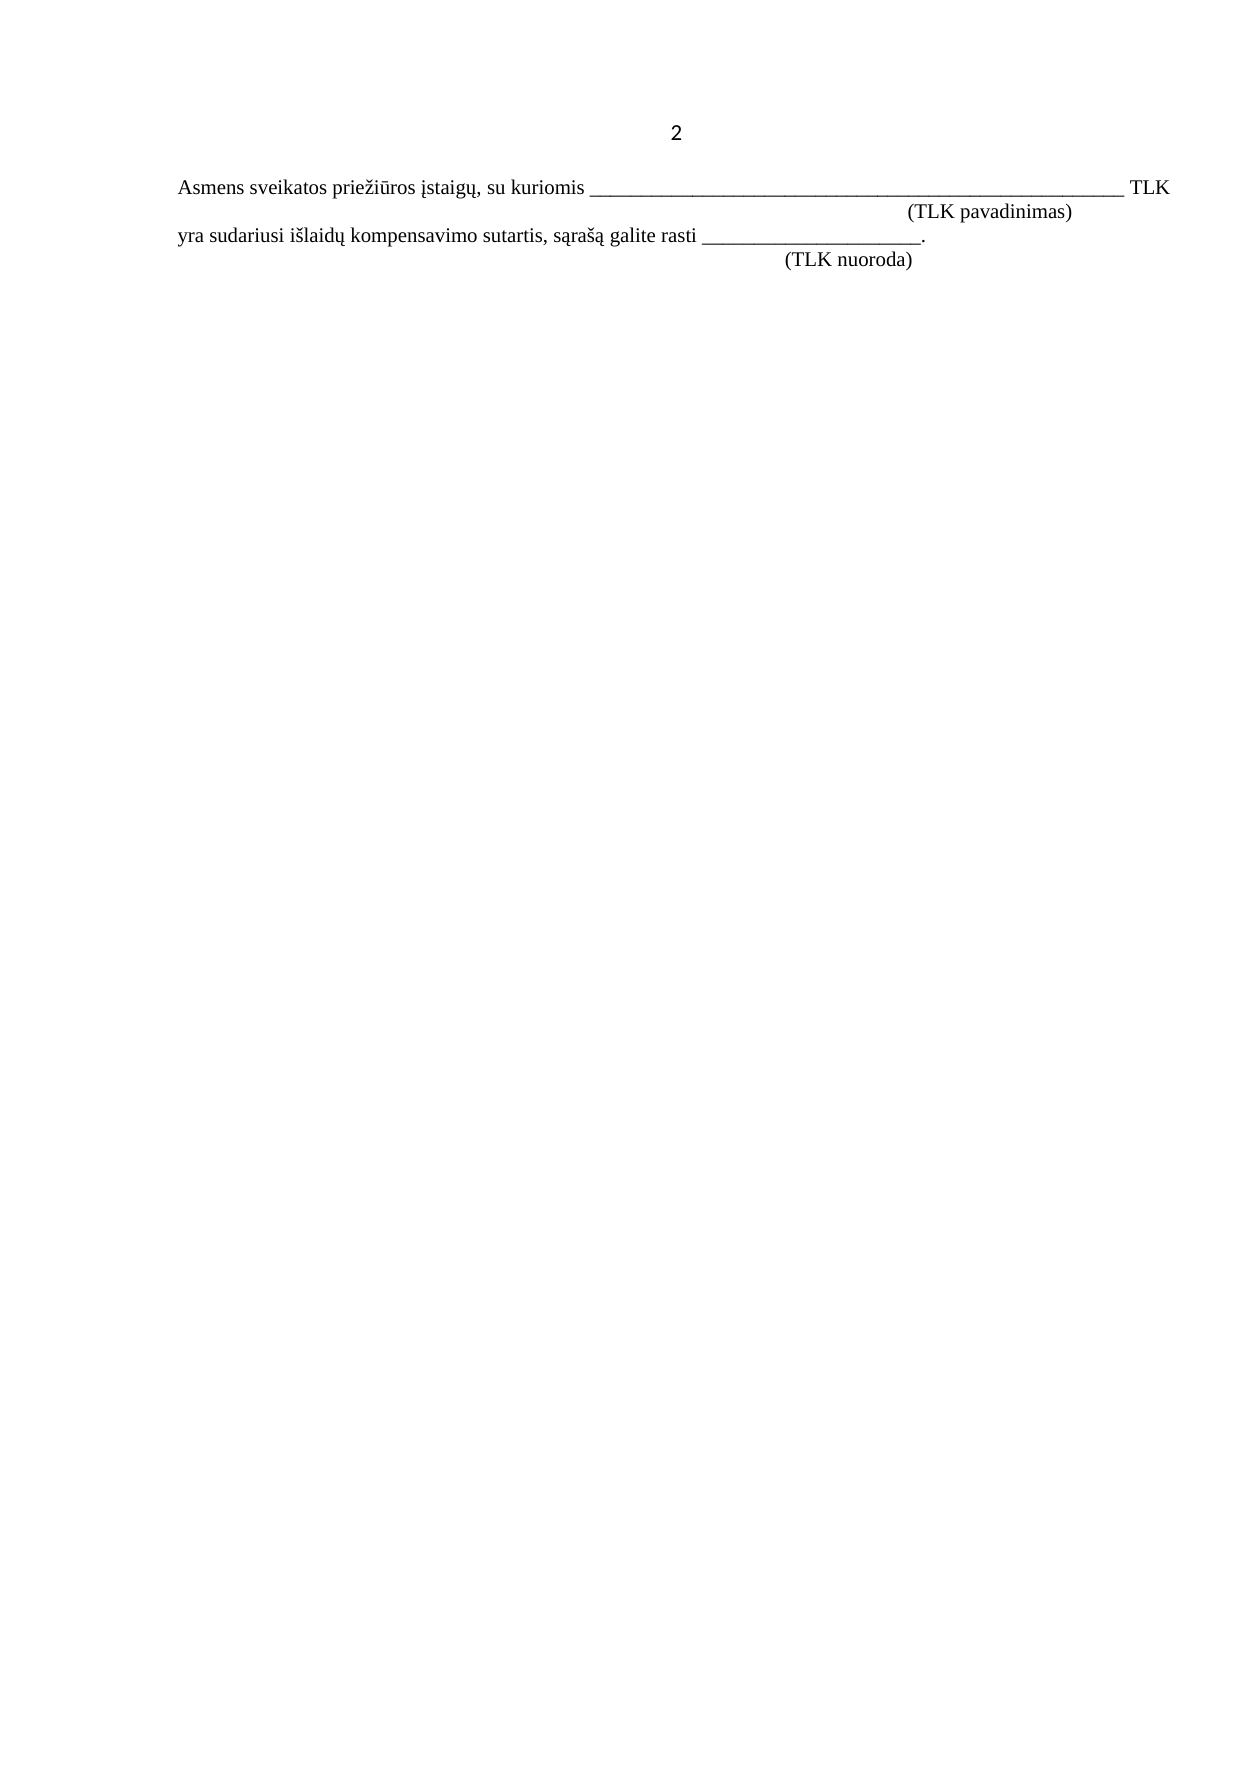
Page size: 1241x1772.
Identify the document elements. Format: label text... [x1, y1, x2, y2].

text Asmens sveikatos priežiūros įstaigų, su kuriomis TLK [177, 175, 1175, 199]
text (TLK pavadinimas) [177, 199, 1175, 223]
text (TLK nuoroda) [177, 247, 1175, 271]
text yra sudariusi išlaidų kompensavimo sutartis, sąrašą galite rasti _____________________. [177, 223, 1175, 247]
